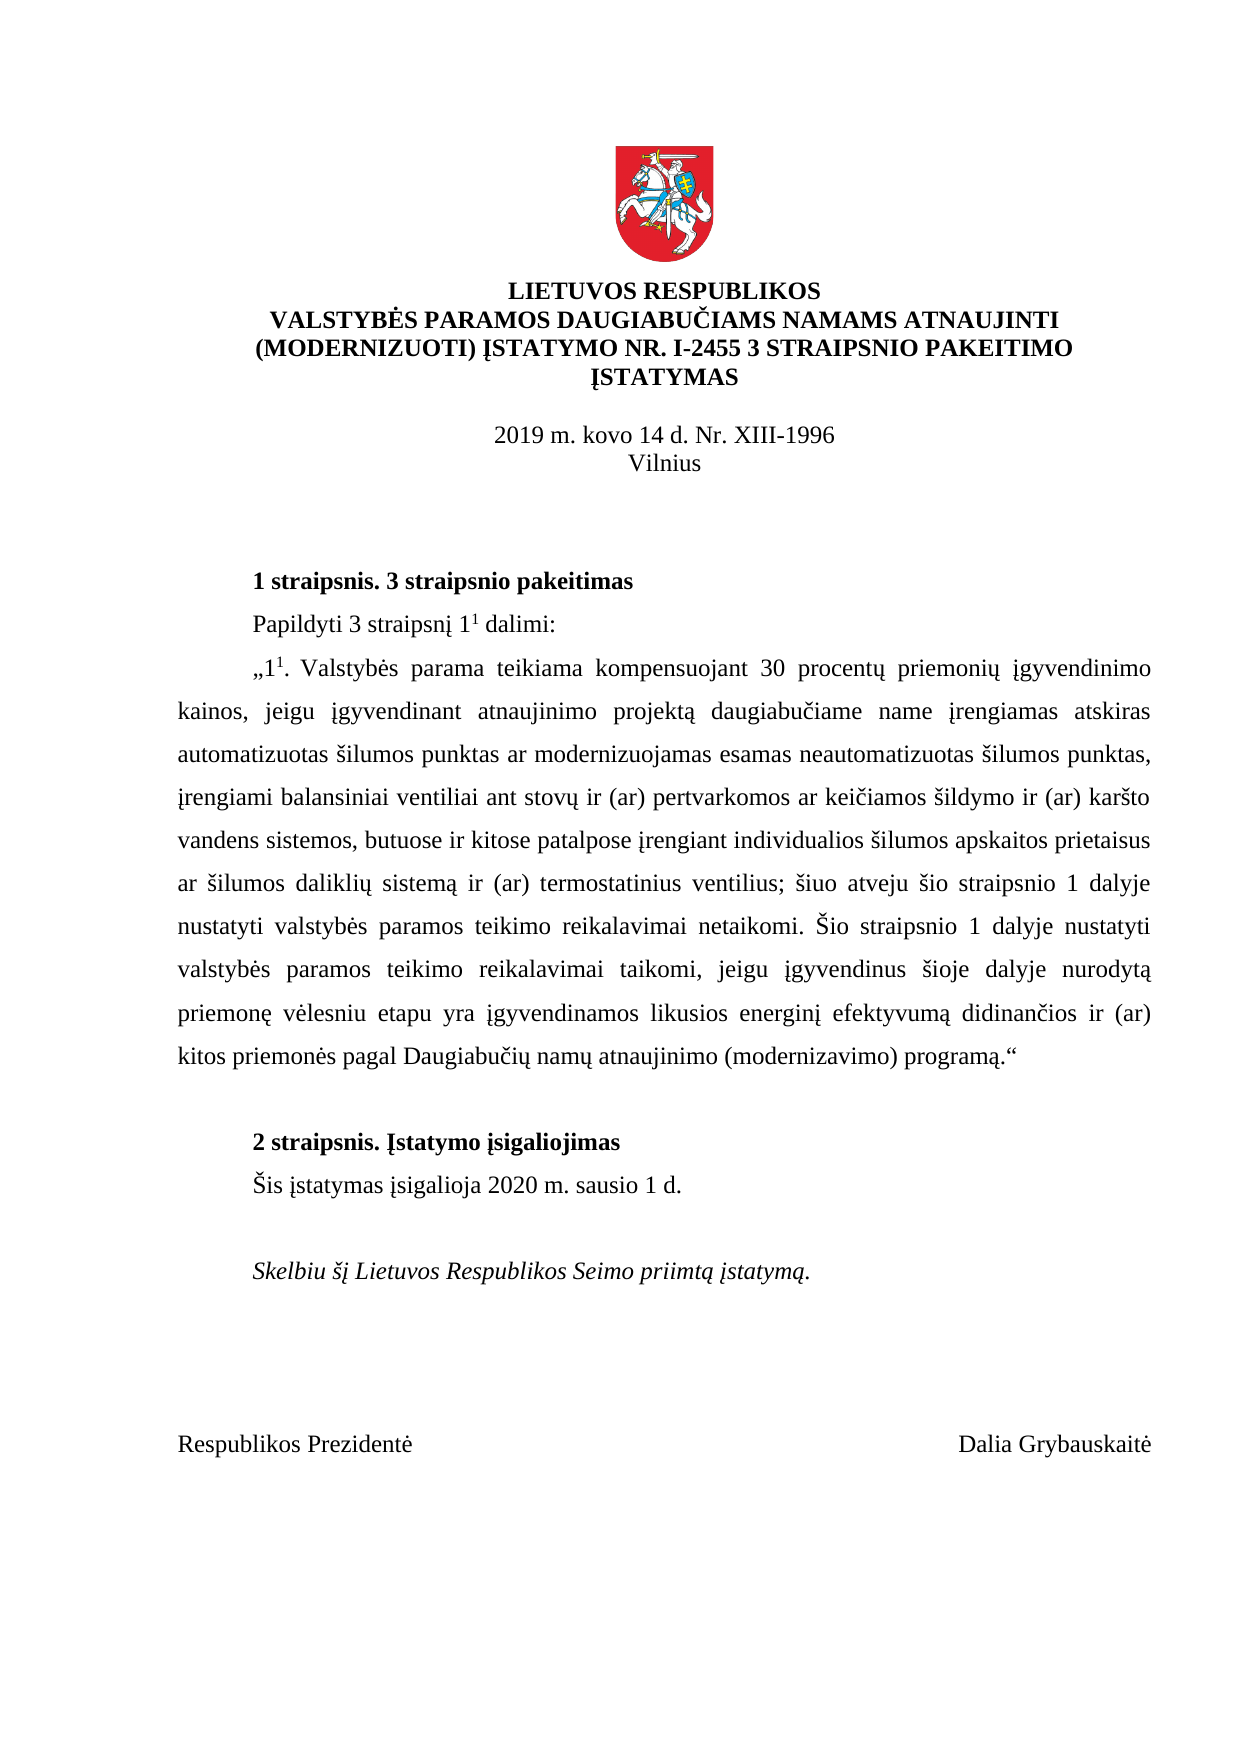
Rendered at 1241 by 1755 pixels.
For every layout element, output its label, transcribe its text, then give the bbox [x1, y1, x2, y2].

text Respublikos Prezidentė Dalia Grybauskaitė [177, 1429, 1152, 1458]
text „11. Valstybės parama teikiama kompensuojant 30 procentų priemonių įgyvendinimo kainos, jeigu įgyvendinant atnaujinimo projektą daugiabučiame name įrengiamas atskiras automatizuotas šilumos punktas ar modernizuojamas esamas neautomatizuotas šilumos punktas, įrengiami balansiniai ventiliai ant stovų ir (ar) pertvarkomos ar keičiamos šildymo ir (ar) karšto vandens sistemos, butuose ir kitose patalpose įrengiant individualios šilumos apskaitos prietaisus ar šilumos daliklių sistemą ir (ar) termostatinius ventilius; šiuo atveju šio straipsnio 1 dalyje nustatyti valstybės paramos teikimo reikalavimai netaikomi. Šio straipsnio 1 dalyje nustatyti valstybės paramos teikimo reikalavimai taikomi, jeigu įgyvendinus šioje dalyje nurodytą priemonę vėlesniu etapu yra įgyvendinamos likusios energinį efektyvumą didinančios ir (ar) kitos priemonės pagal Daugiabučių namų atnaujinimo (modernizavimo) programą.“ [177, 653, 1152, 1069]
text LIETUVOS RESPUBLIKOS [177, 276, 1152, 305]
text Vilnius [177, 448, 1152, 477]
text Papildyti 3 straipsnį 11 dalimi: [177, 609, 1152, 638]
text 1 straipsnis. 3 straipsnio pakeitimas [177, 566, 1152, 595]
text 2 straipsnis. Įstatymo įsigaliojimas [177, 1127, 1152, 1156]
text 2019 m. kovo 14 d. Nr. XIII-1996 [177, 420, 1152, 448]
text Skelbiu šį Lietuvos Respublikos Seimo priimtą įstatymą. [177, 1256, 1152, 1285]
text Šis įstatymas įsigalioja 2020 m. sausio 1 d. [177, 1170, 1152, 1199]
text ĮSTATYMAS [177, 362, 1152, 391]
text VALSTYBĖS PARAMOS DAUGIABUČIAMS NAMAMS ATNAUJINTI (MODERNIZUOTI) ĮSTATYMO NR. I-2455 3 STRAIPSNIO PAKEITIMO [177, 305, 1152, 362]
